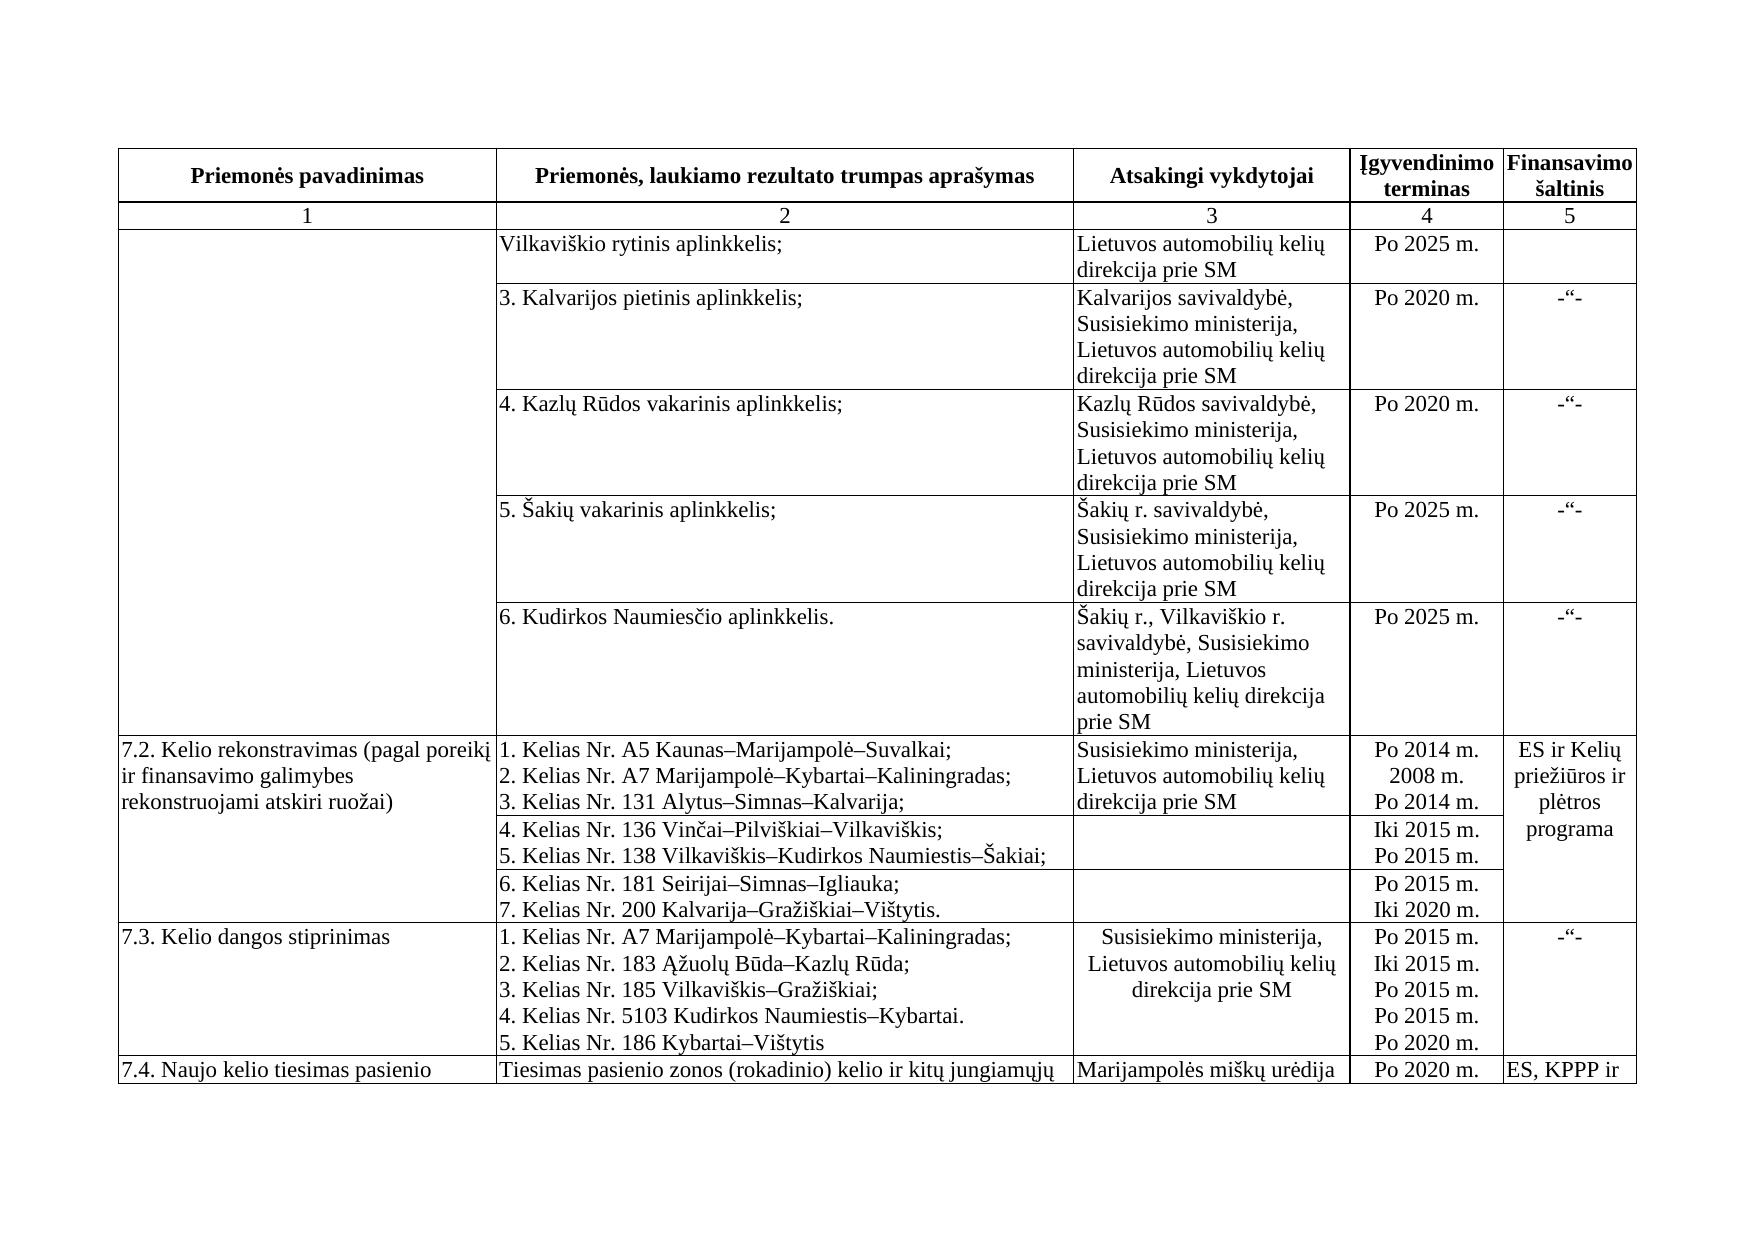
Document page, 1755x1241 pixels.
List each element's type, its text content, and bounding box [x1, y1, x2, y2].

table_cell [119, 495, 496, 602]
table_cell [119, 869, 496, 922]
table_cell Šakių r. savivaldybė, Susisiekimo ministerija, Lietuvos automobilių kelių direkcija prie SM [1074, 496, 1349, 602]
table_cell 1. Kelias Nr. A5 Kaunas–Marijampolė–Suvalkai; 2. Kelias Nr. A7 Marijampolė–Kybartai–Kaliningradas; 3. Kelias Nr. 131 Alytus–Simnas–Kalvarija; [497, 736, 1073, 815]
table_header Finansavimo šaltinis [1504, 149, 1636, 201]
table_cell -“- [1504, 603, 1636, 735]
table_cell [1504, 230, 1636, 282]
table_cell Po 2025 m. [1351, 496, 1503, 602]
table_cell Po 2015 m. Iki 2015 m. Po 2015 m. Po 2015 m. Po 2020 m. [1351, 923, 1503, 1055]
table_cell Kazlų Rūdos savivaldybė, Susisiekimo ministerija, Lietuvos automobilių kelių direkcija prie SM [1074, 390, 1349, 495]
table_cell Po 2025 m. [1351, 230, 1503, 282]
table_cell 6. Kelias Nr. 181 Seirijai–Simnas–Igliauka; 7. Kelias Nr. 200 Kalvarija–Gražiškiai–Vištytis. [497, 870, 1073, 922]
table_cell 7.3. Kelio dangos stiprinimas [119, 923, 496, 1055]
table_cell [119, 230, 496, 282]
table_cell 7.2. Kelio rekonstravimas (pagal poreikį ir finansavimo galimybes rekonstruojami atskiri ruožai) [119, 736, 496, 815]
table_cell 6. Kudirkos Naumiesčio aplinkkelis. [497, 603, 1073, 735]
table_cell [119, 389, 496, 495]
table_cell Po 2025 m. [1351, 603, 1503, 735]
table_cell Marijampolės miškų urėdija [1074, 1056, 1349, 1082]
table_cell 1. Kelias Nr. A7 Marijampolė–Kybartai–Kaliningradas; 2. Kelias Nr. 183 Ąžuolų Būda–Kazlų Rūda; 3. Kelias Nr. 185 Vilkaviškis–Gražiškiai; 4. Kelias Nr. 5103 Kudirkos Naumiestis–Kybartai. 5. Kelias Nr. 186 Kybartai–Vištytis [497, 923, 1073, 1055]
table_cell -“- [1504, 496, 1636, 602]
table_cell Tiesimas pasienio zonos (rokadinio) kelio ir kitų jungiamųjų [497, 1056, 1073, 1082]
table_cell 3. Kalvarijos pietinis aplinkkelis; [497, 284, 1073, 389]
table_cell Iki 2015 m. Po 2015 m. [1351, 816, 1503, 868]
table_header Atsakingi vykdytojai [1074, 149, 1349, 201]
table_cell Vilkaviškio rytinis aplinkkelis; [497, 230, 1073, 282]
table_cell 5. Šakių vakarinis aplinkkelis; [497, 496, 1073, 602]
table_cell Susisiekimo ministerija, Lietuvos automobilių kelių direkcija prie SM [1074, 923, 1349, 1055]
table_cell 4. Kelias Nr. 136 Vinčai–Pilviškiai–Vilkaviškis; 5. Kelias Nr. 138 Vilkaviškis–Kudirkos Naumiestis–Šakiai; [497, 816, 1073, 868]
table_cell 4 [1351, 203, 1503, 229]
table_cell Po 2014 m. 2008 m. Po 2014 m. [1351, 736, 1503, 815]
table_cell 4. Kazlų Rūdos vakarinis aplinkkelis; [497, 390, 1073, 495]
table_cell 2 [497, 203, 1073, 229]
table_cell -“- [1504, 284, 1636, 389]
table_cell Po 2020 m. [1351, 390, 1503, 495]
table_cell 7.4. Naujo kelio tiesimas pasienio [119, 1056, 496, 1082]
table_cell 3 [1074, 203, 1349, 229]
table_cell -“- [1504, 390, 1636, 495]
table_cell ES ir Kelių priežiūros ir plėtros programa [1504, 736, 1636, 922]
table_cell Po 2020 m. [1351, 284, 1503, 389]
table_cell Lietuvos automobilių kelių direkcija prie SM [1074, 230, 1349, 282]
table_cell -“- [1504, 923, 1636, 1055]
table_header Priemonės pavadinimas [119, 149, 496, 201]
table_cell Susisiekimo ministerija, Lietuvos automobilių kelių direkcija prie SM [1074, 736, 1349, 815]
table_header Priemonės, laukiamo rezultato trumpas aprašymas [497, 149, 1073, 201]
table_cell [1074, 816, 1349, 868]
table_cell [119, 283, 496, 389]
table_cell 1 [119, 203, 496, 229]
table_cell [1074, 870, 1349, 922]
table_cell ES, KPPP ir [1504, 1056, 1636, 1082]
table_cell [119, 602, 496, 735]
table_cell 5 [1504, 203, 1636, 229]
table_cell [119, 815, 496, 868]
table_cell Po 2015 m. Iki 2020 m. [1351, 870, 1503, 922]
table_header Įgyvendinimo terminas [1351, 149, 1503, 201]
table_cell Po 2020 m. [1351, 1056, 1503, 1082]
table_cell Kalvarijos savivaldybė, Susisiekimo ministerija, Lietuvos automobilių kelių direkcija prie SM [1074, 284, 1349, 389]
table_cell Šakių r., Vilkaviškio r. savivaldybė, Susisiekimo ministerija, Lietuvos automobilių kelių direkcija prie SM [1074, 603, 1349, 735]
